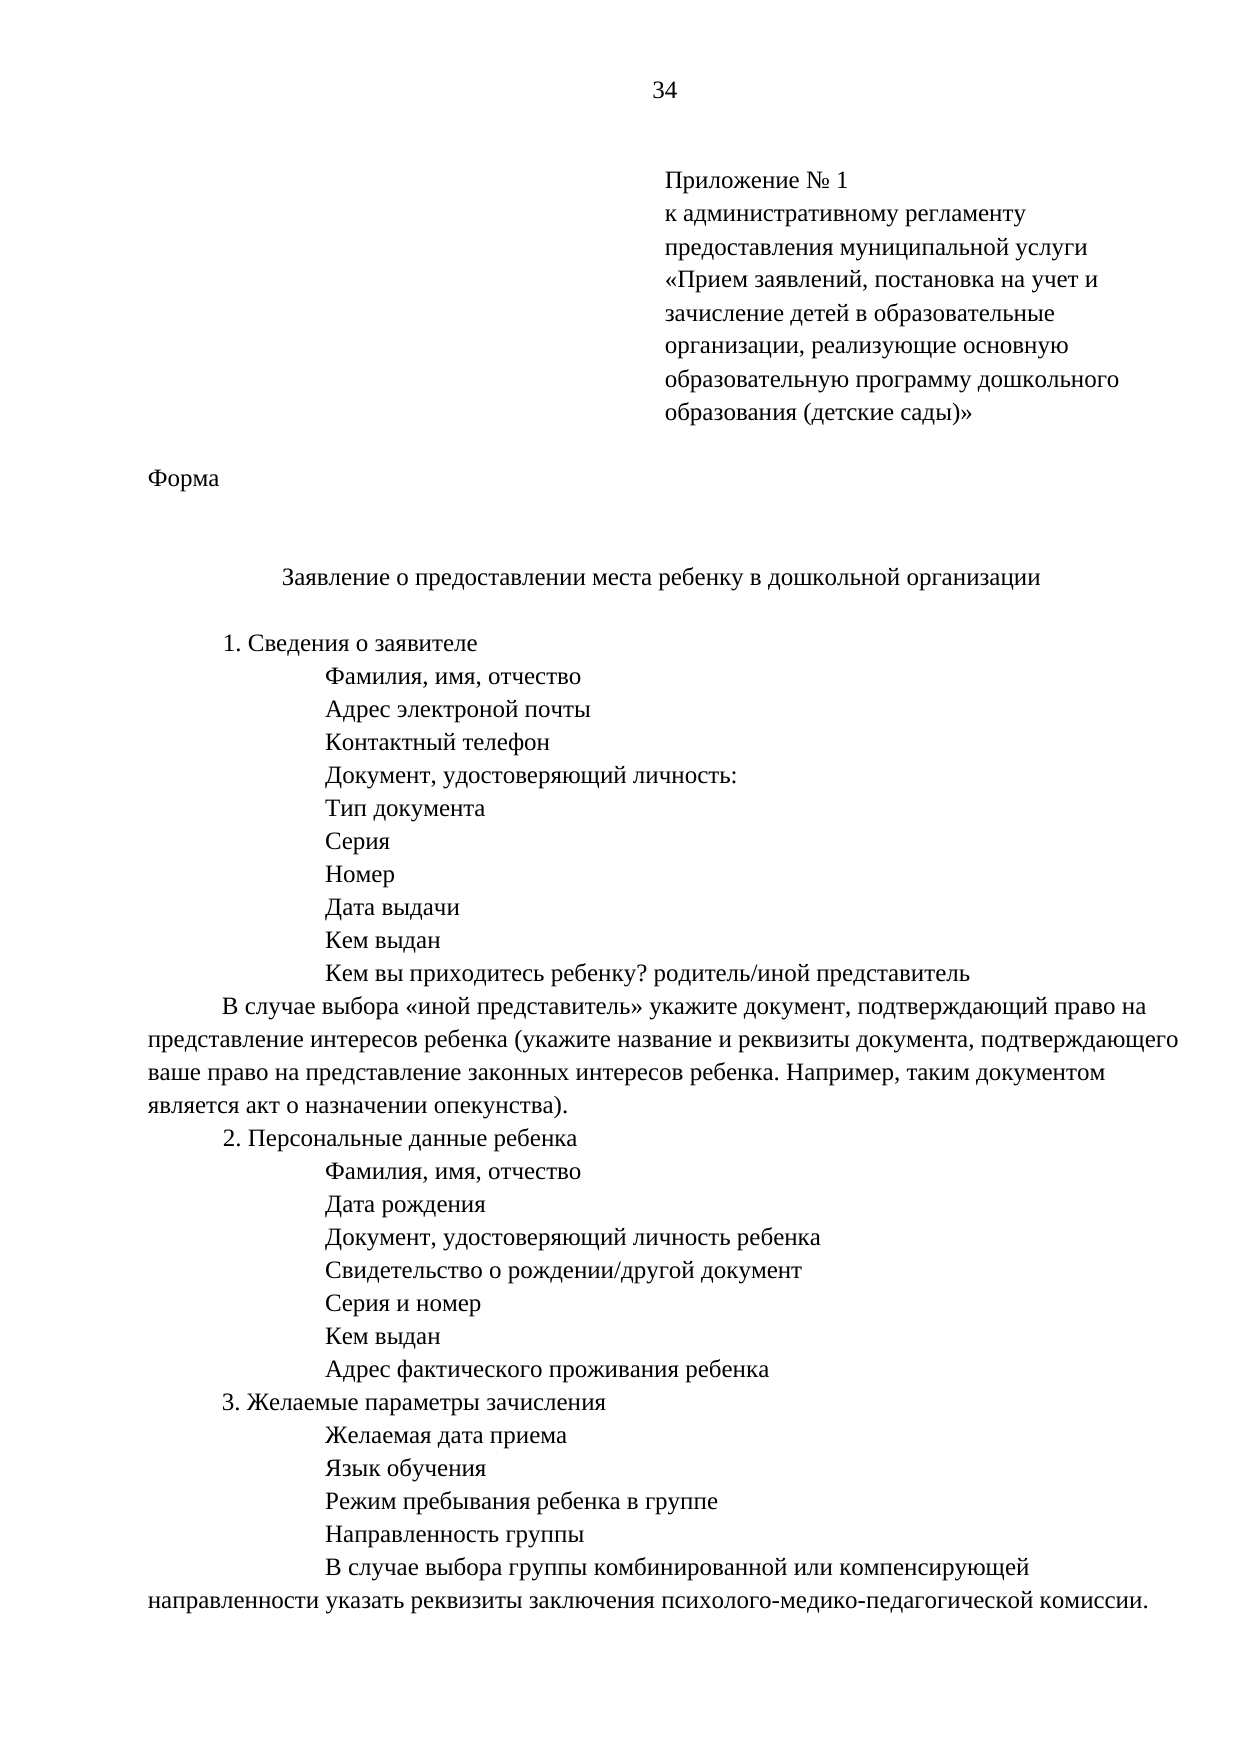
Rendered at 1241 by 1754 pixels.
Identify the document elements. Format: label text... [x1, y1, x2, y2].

text Адрес электроной почты [148, 694, 1181, 723]
text Дата выдачи [148, 892, 1181, 921]
text «Прием заявлений, постановка на учет и [664, 264, 1181, 293]
text Номер [148, 859, 1181, 888]
text Язык обучения [148, 1453, 1181, 1482]
text Кем выдан [148, 1321, 1181, 1350]
text Дата рождения [148, 1189, 1181, 1218]
text Заявление о предоставлении места ребенку в дошкольной организации [148, 562, 1181, 591]
text Свидетельство о рождении/другой документ [148, 1255, 1181, 1284]
text Направленность группы [148, 1519, 1181, 1548]
text Серия и номер [148, 1288, 1181, 1317]
text Документ, удостоверяющий личность ребенка [148, 1222, 1181, 1251]
text Адрес фактического проживания ребенка [148, 1354, 1181, 1383]
text Тип документа [148, 793, 1181, 822]
text 2. Персональные данные ребенка [148, 1123, 1181, 1152]
text Документ, удостоверяющий личность: [148, 760, 1181, 789]
text Форма [148, 463, 1181, 491]
text к административному регламенту [664, 198, 1181, 227]
text образования (детские сады)» [664, 397, 1181, 425]
text В случае выбора группы комбинированной или компенсирующей направленности указать реквизиты заключения психолого-медико-педагогической комиссии. [148, 1552, 1181, 1614]
text Приложение № 1 [664, 166, 1181, 194]
text организации, реализующие основную [664, 331, 1181, 359]
text Желаемая дата приема [148, 1420, 1181, 1449]
text 1. Сведения о заявителе [148, 628, 1181, 657]
text Режим пребывания ребенка в группе [148, 1486, 1181, 1515]
text Кем выдан [148, 925, 1181, 954]
text Контактный телефон [148, 727, 1181, 756]
text Фамилия, имя, отчество [148, 661, 1181, 689]
text 3. Желаемые параметры зачисления [148, 1387, 1181, 1416]
text Фамилия, имя, отчество [148, 1156, 1181, 1185]
text Кем вы приходитесь ребенку? родитель/иной представитель [148, 958, 1181, 987]
text зачисление детей в образовательные [664, 298, 1181, 326]
text Серия [148, 826, 1181, 855]
text предоставления муниципальной услуги [664, 232, 1181, 260]
text В случае выбора «иной представитель» укажите документ, подтверждающий право на представление интересов ребенка (укажите название и реквизиты документа, подтверждающего ваше право на представление законных интересов ребенка. Например, таким документом является акт о назначении опекунства). [148, 991, 1181, 1119]
text образовательную программу дошкольного [664, 364, 1181, 392]
